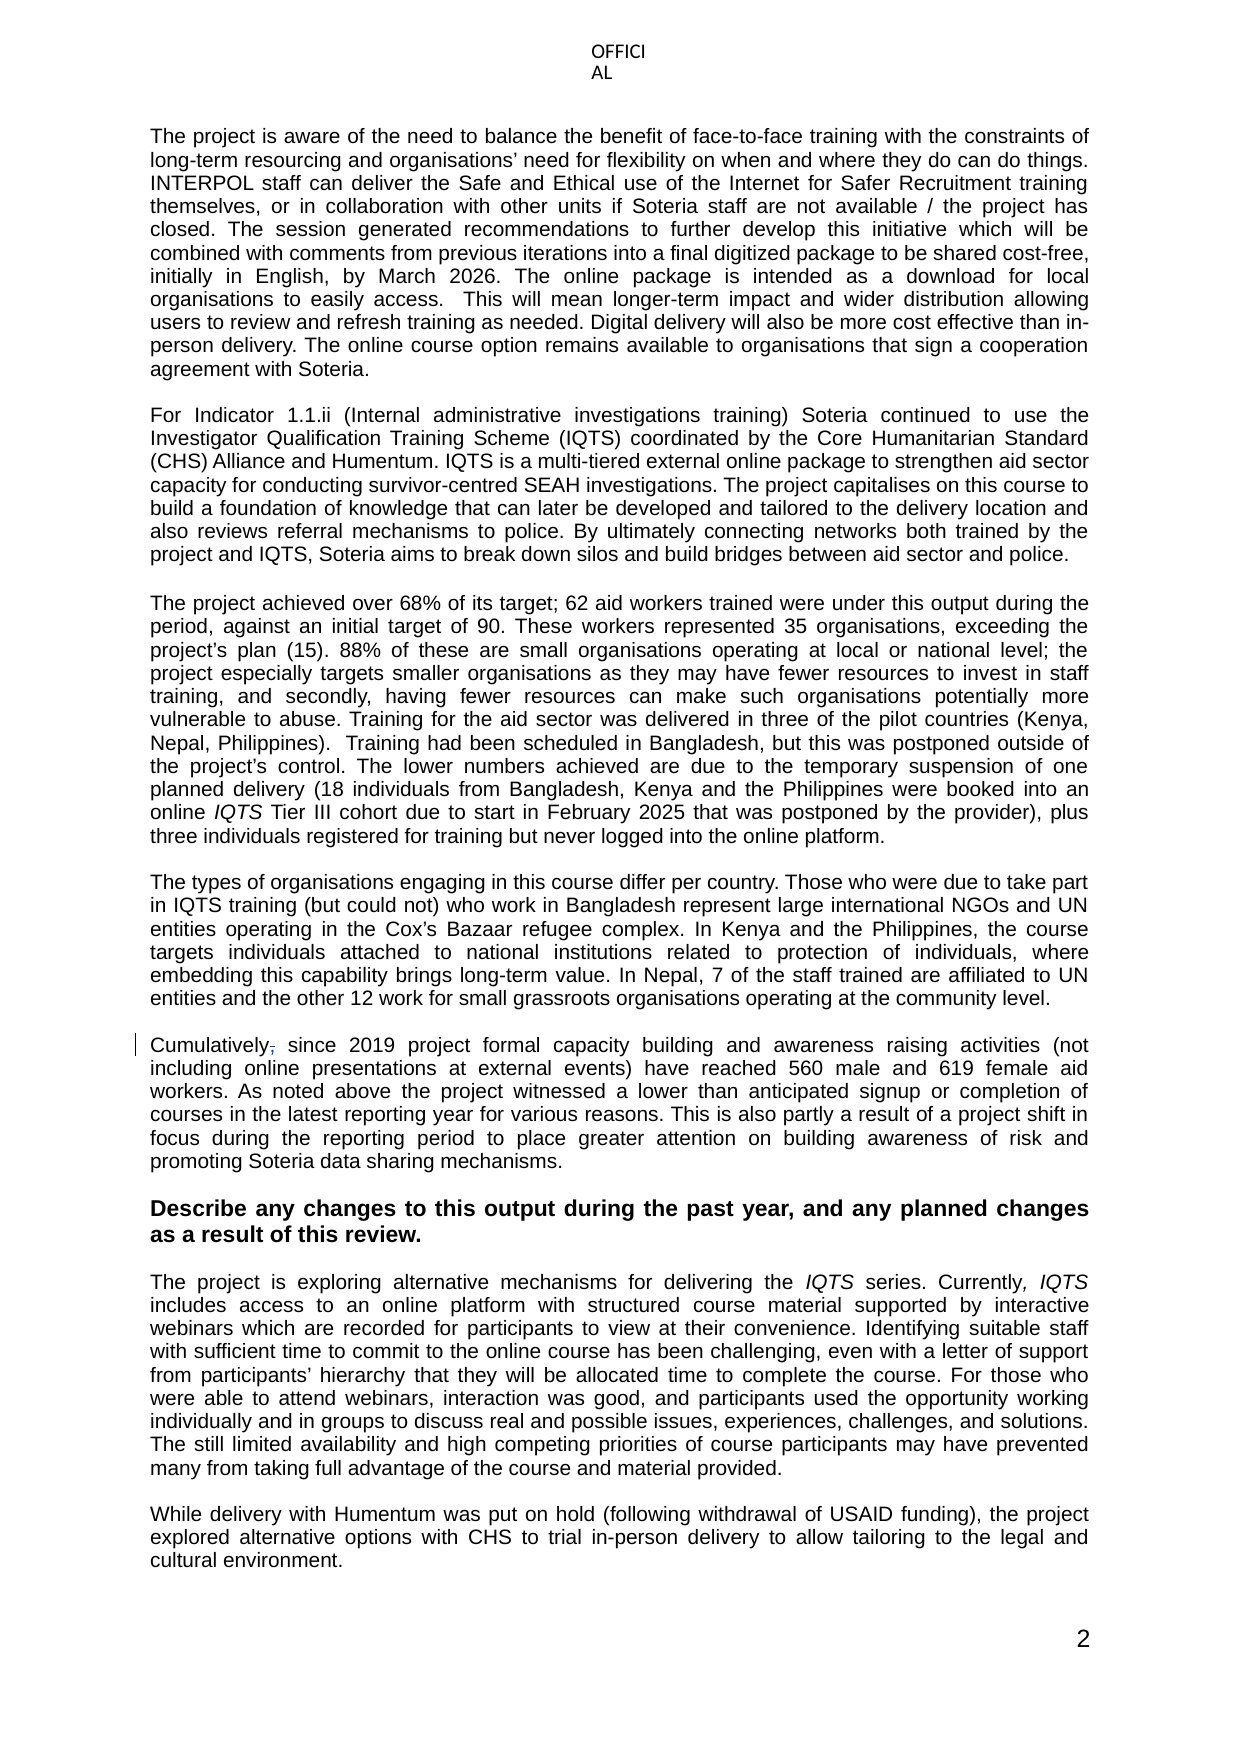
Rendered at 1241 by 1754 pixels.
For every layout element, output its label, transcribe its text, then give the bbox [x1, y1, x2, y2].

text While delivery with Humentum was put on hold (following withdrawal of USAID funding), the project explored alternative options with CHS to trial in-person delivery to allow tailoring to the legal and cultural environment. [150, 1503, 1090, 1572]
text The project is aware of the need to balance the benefit of face-to-face training with the constraints of long-term resourcing and organisations’ need for flexibility on when and where they do can do things. INTERPOL staff can deliver the Safe and Ethical use of the Internet for Safer Recruitment training themselves, or in collaboration with other units if Soteria staff are not available / the project has closed. The session generated recommendations to further develop this initiative which will be combined with comments from previous iterations into a final digitized package to be shared cost-free, initially in English, by March 2026. The online package is intended as a download for local organisations to easily access. This will mean longer-term impact and wider distribution allowing users to review and refresh training as needed. Digital delivery will also be more cost effective than in-person delivery. The online course option remains available to organisations that sign a cooperation agreement with Soteria. [150, 125, 1090, 380]
text The project achieved over 68% of its target; 62 aid workers trained were under this output during the period, against an initial target of 90. These workers represented 35 organisations, exceeding the project’s plan (15). 88% of these are small organisations operating at local or national level; the project especially targets smaller organisations as they may have fewer resources to invest in staff training, and secondly, having fewer resources can make such organisations potentially more vulnerable to abuse. Training for the aid sector was delivered in three of the pilot countries (Kenya, Nepal, Philippines). Training had been scheduled in Bangladesh, but this was postponed outside of the project’s control. The lower numbers achieved are due to the temporary suspension of one planned delivery (18 individuals from Bangladesh, Kenya and the Philippines were booked into an online IQTS Tier III cohort due to start in February 2025 that was postponed by the provider), plus three individuals registered for training but never logged into the online platform. [150, 592, 1090, 847]
text Cumulatively since 2019 project formal capacity building and awareness raising activities (not including online presentations at external events) have reached 560 male and 619 female aid workers. As noted above the project witnessed a lower than anticipated signup or completion of courses in the latest reporting year for various reasons. This is also partly a result of a project shift in focus during the reporting period to place greater attention on building awareness of risk and promoting Soteria data sharing mechanisms. [150, 1033, 1090, 1173]
text Describe any changes to this output during the past year, and any planned changes as a result of this review. [150, 1196, 1090, 1247]
text The types of organisations engaging in this course differ per country. Those who were due to take part in IQTS training (but could not) who work in Bangladesh represent large international NGOs and UN entities operating in the Cox’s Bazaar refugee complex. In Kenya and the Philippines, the course targets individuals attached to national institutions related to protection of individuals, where embedding this capability brings long-term value. In Nepal, 7 of the staff trained are affiliated to UN entities and the other 12 work for small grassroots organisations operating at the community level. [150, 871, 1090, 1010]
text The project is exploring alternative mechanisms for delivering the IQTS series. Currently, IQTS includes access to an online platform with structured course material supported by interactive webinars which are recorded for participants to view at their convenience. Identifying suitable staff with sufficient time to commit to the online course has been challenging, even with a letter of support from participants’ hierarchy that they will be allocated time to complete the course. For those who were able to attend webinars, interaction was good, and participants used the opportunity working individually and in groups to discuss real and possible issues, experiences, challenges, and solutions. The still limited availability and high competing priorities of course participants may have prevented many from taking full advantage of the course and material provided. [150, 1270, 1090, 1479]
text For Indicator 1.1.ii (Internal administrative investigations training) Soteria continued to use the Investigator Qualification Training Scheme (IQTS) coordinated by the Core Humanitarian Standard (CHS) Alliance and Humentum. IQTS is a multi-tiered external online package to strengthen aid sector capacity for conducting survivor-centred SEAH investigations. The project capitalises on this course to build a foundation of knowledge that can later be developed and tailored to the delivery location and also reviews referral mechanisms to police. By ultimately connecting networks both trained by the project and IQTS, Soteria aims to break down silos and build bridges between aid sector and police. [150, 404, 1090, 566]
